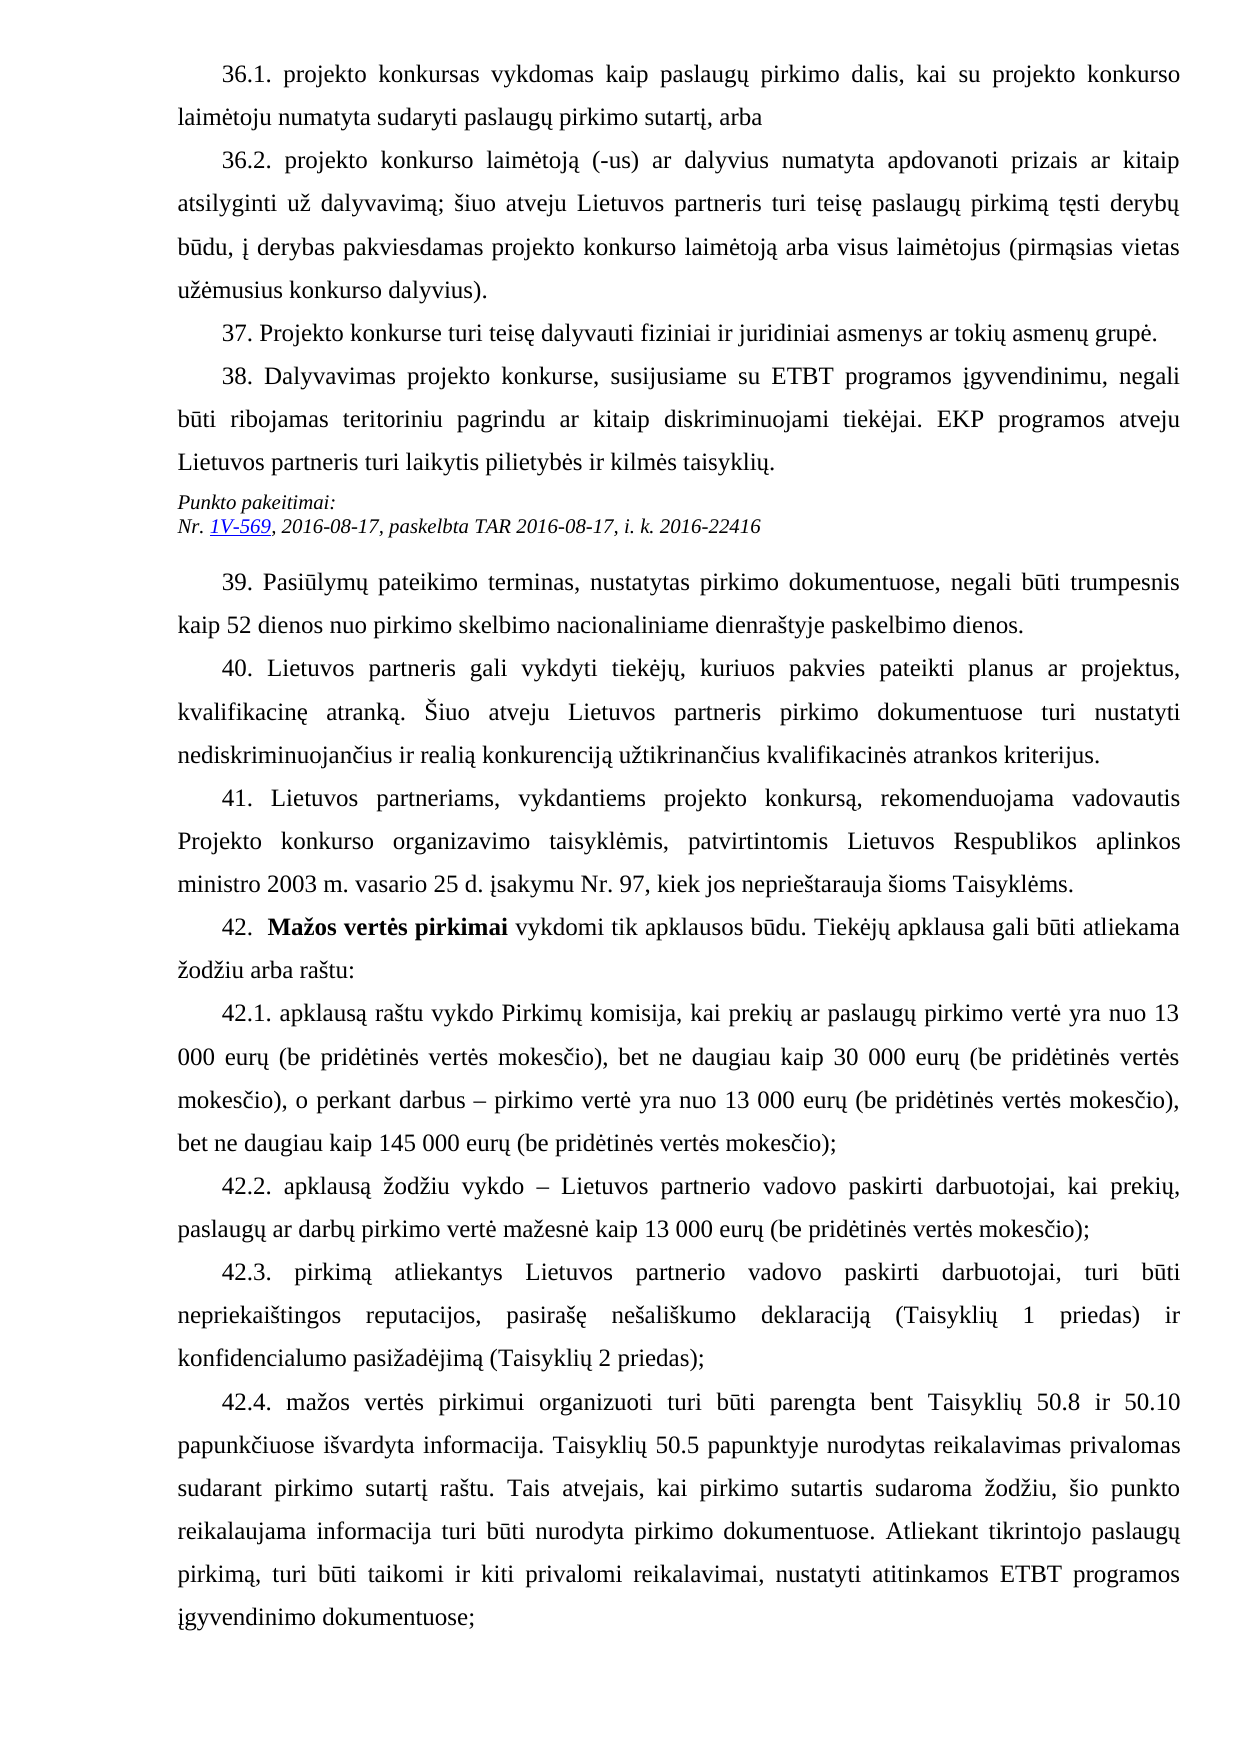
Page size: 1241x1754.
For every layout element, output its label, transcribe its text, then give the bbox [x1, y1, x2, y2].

text 36.1. projekto konkursas vykdomas kaip paslaugų pirkimo dalis, kai su projekto konkurso laimėtoju numatyta sudaryti paslaugų pirkimo sutartį, arba [177, 59, 1181, 131]
text 42.4. mažos vertės pirkimui organizuoti turi būti parengta bent Taisyklių 50.8 ir 50.10 papunkčiuose išvardyta informacija. Taisyklių 50.5 papunktyje nurodytas reikalavimas privalomas sudarant pirkimo sutartį raštu. Tais atvejais, kai pirkimo sutartis sudaroma žodžiu, šio punkto reikalaujama informacija turi būti nurodyta pirkimo dokumentuose. Atliekant tikrintojo paslaugų pirkimą, turi būti taikomi ir kiti privalomi reikalavimai, nustatyti atitinkamos ETBT programos įgyvendinimo dokumentuose; [177, 1387, 1181, 1631]
text 42.1. apklausą raštu vykdo Pirkimų komisija, kai prekių ar paslaugų pirkimo vertė yra nuo 13 000 eurų (be pridėtinės vertės mokesčio), bet ne daugiau kaip 30 000 eurų (be pridėtinės vertės mokesčio), o perkant darbus – pirkimo vertė yra nuo 13 000 eurų (be pridėtinės vertės mokesčio), bet ne daugiau kaip 145 000 eurų (be pridėtinės vertės mokesčio); [177, 998, 1181, 1157]
text 39. Pasiūlymų pateikimo terminas, nustatytas pirkimo dokumentuose, negali būti trumpesnis kaip 52 dienos nuo pirkimo skelbimo nacionaliniame dienraštyje paskelbimo dienos. [177, 567, 1181, 639]
text 42. Mažos vertės pirkimai vykdomi tik apklausos būdu. Tiekėjų apklausa gali būti atliekama žodžiu arba raštu: [177, 912, 1181, 984]
text Punkto pakeitimai: [177, 490, 1181, 514]
text 42.2. apklausą žodžiu vykdo – Lietuvos partnerio vadovo paskirti darbuotojai, kai prekių, paslaugų ar darbų pirkimo vertė mažesnė kaip 13 000 eurų (be pridėtinės vertės mokesčio); [177, 1171, 1181, 1243]
text 41. Lietuvos partneriams, vykdantiems projekto konkursą, rekomenduojama vadovautis Projekto konkurso organizavimo taisyklėmis, patvirtintomis Lietuvos Respublikos aplinkos ministro 2003 m. vasario 25 d. įsakymu Nr. 97, kiek jos neprieštarauja šioms Taisyklėms. [177, 783, 1181, 898]
text 42.3. pirkimą atliekantys Lietuvos partnerio vadovo paskirti darbuotojai, turi būti nepriekaištingos reputacijos, pasirašę nešališkumo deklaraciją (Taisyklių 1 priedas) ir konfidencialumo pasižadėjimą (Taisyklių 2 priedas); [177, 1257, 1181, 1372]
text 40. Lietuvos partneris gali vykdyti tiekėjų, kuriuos pakvies pateikti planus ar projektus, kvalifikacinę atranką. Šiuo atveju Lietuvos partneris pirkimo dokumentuose turi nustatyti nediskriminuojančius ir realią konkurenciją užtikrinančius kvalifikacinės atrankos kriterijus. [177, 653, 1181, 768]
text Nr. 1V-569, 2016-08-17, paskelbta TAR 2016-08-17, i. k. 2016-22416 [177, 514, 1181, 538]
text 37. Projekto konkurse turi teisę dalyvauti fiziniai ir juridiniai asmenys ar tokių asmenų grupė. [177, 318, 1181, 347]
text 38. Dalyvavimas projekto konkurse, susijusiame su ETBT programos įgyvendinimu, negali būti ribojamas teritoriniu pagrindu ar kitaip diskriminuojami tiekėjai. EKP programos atveju Lietuvos partneris turi laikytis pilietybės ir kilmės taisyklių. [177, 361, 1181, 476]
text 36.2. projekto konkurso laimėtoją (-us) ar dalyvius numatyta apdovanoti prizais ar kitaip atsilyginti už dalyvavimą; šiuo atveju Lietuvos partneris turi teisę paslaugų pirkimą tęsti derybų būdu, į derybas pakviesdamas projekto konkurso laimėtoją arba visus laimėtojus (pirmąsias vietas užėmusius konkurso dalyvius). [177, 145, 1181, 303]
